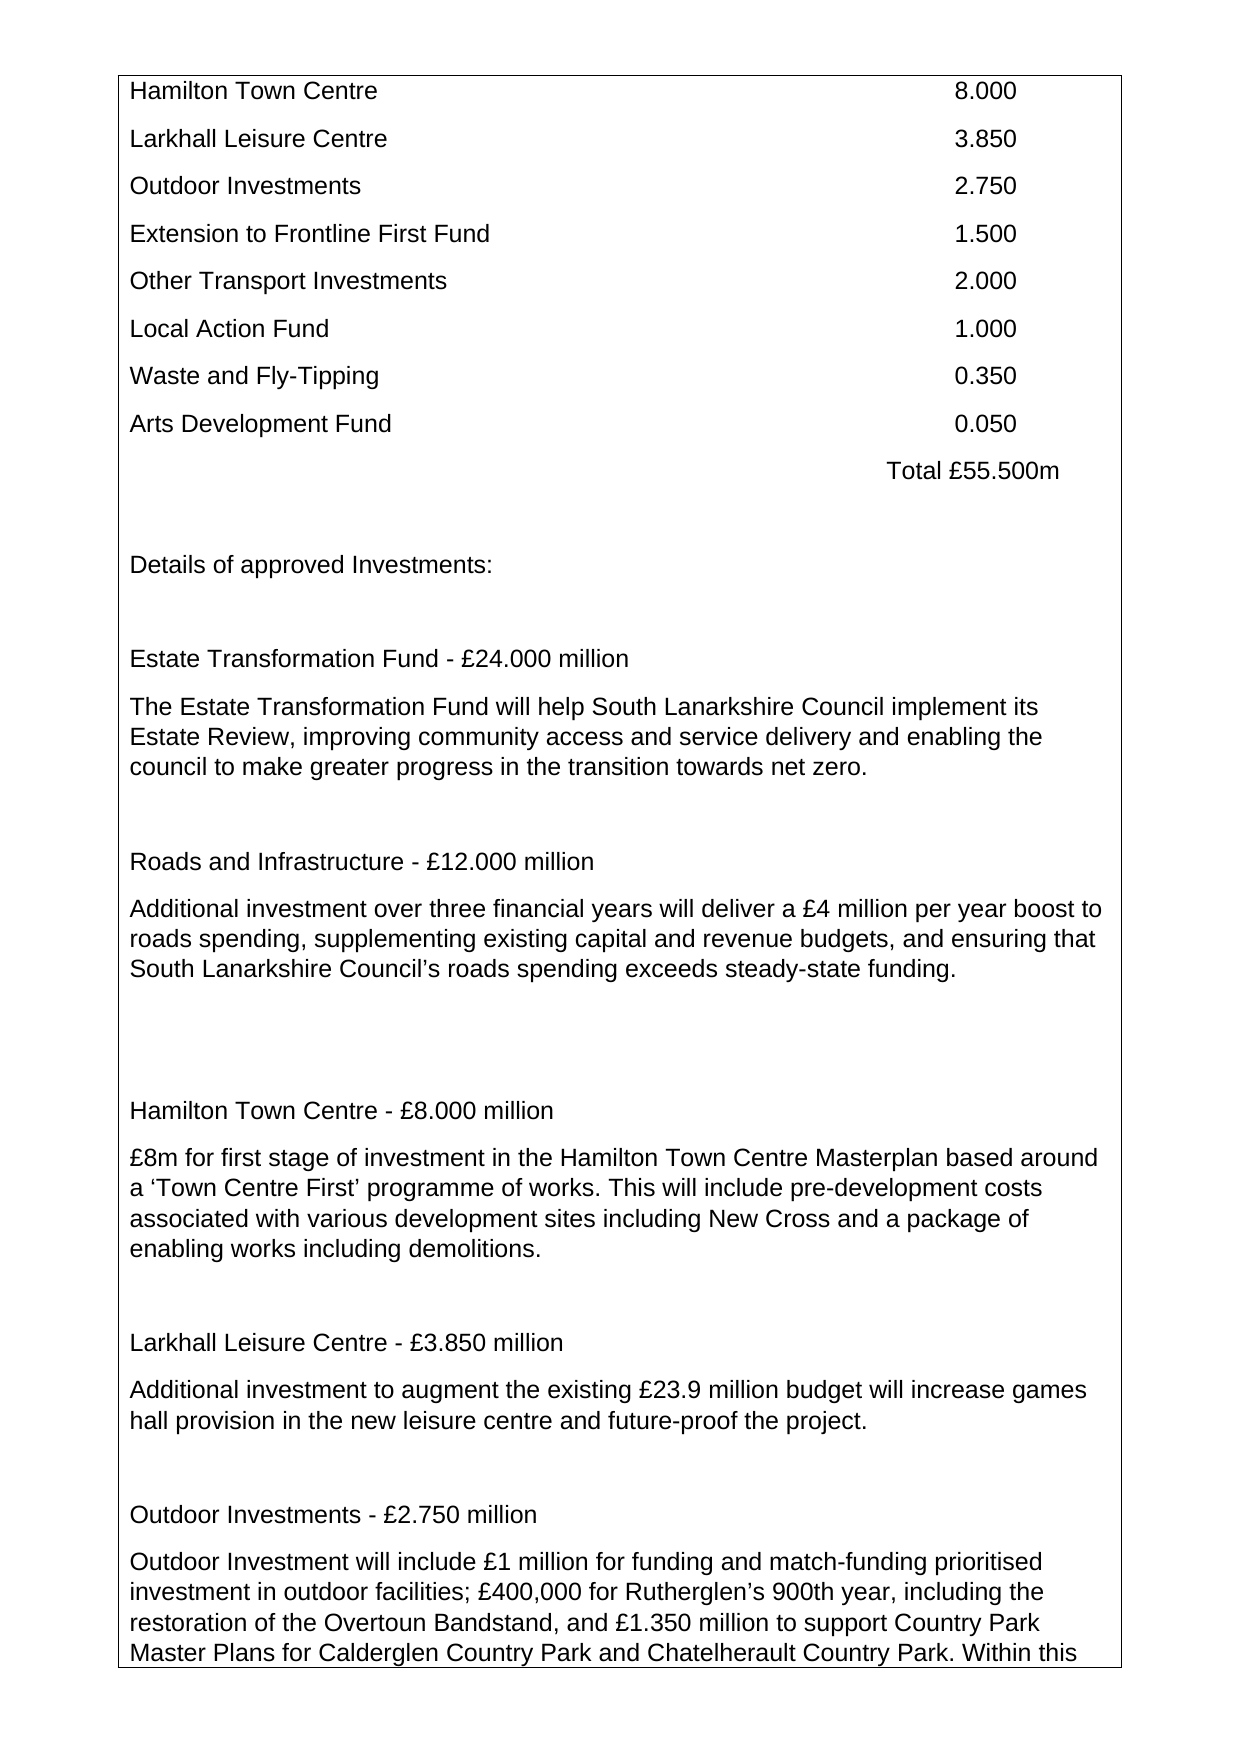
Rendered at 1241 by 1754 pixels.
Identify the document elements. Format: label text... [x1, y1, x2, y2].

table_cell Hamilton Town Centre 8.000 Larkhall Leisure Centre 3.850 Outdoor Investments 2.750 Extension to Frontline First Fund 1.500 Other Transport Investments 2.000 Local Action Fund 1.000 Waste and Fly-Tipping 0.350 Arts Development Fund 0.050 Total £55.500m Details of approved Investments: Estate Transformation Fund - £24.000 million The Estate Transformation Fund will help South Lanarkshire Council implement its Estate Review, improving community access and service delivery and enabling the council to make greater progress in the transition towards net zero. Roads and Infrastructure - £12.000 million Additional investment over three financial years will deliver a £4 million per year boost to roads spending, supplementing existing capital and revenue budgets, and ensuring that South Lanarkshire Council’s roads spending exceeds steady-state funding. Hamilton Town Centre - £8.000 million £8m for first stage of investment in the Hamilton Town Centre Masterplan based around a ‘Town Centre First’ programme of works. This will include pre-development costs associated with various development sites including New Cross and a package of enabling works including demolitions. Larkhall Leisure Centre - £3.850 million Additional investment to augment the existing £23.9 million budget will increase games hall provision in the new leisure centre and future-proof the project. Outdoor Investments - £2.750 million Outdoor Investment will include £1 million for funding and match-funding prioritised investment in outdoor facilities; £400,000 for Rutherglen’s 900th year, including the restoration of the Overtoun Bandstand, and £1.350 million to support Country Park Master Plans for Calderglen Country Park and Chatelherault Country Park. Within this [119, 76, 1121, 1667]
